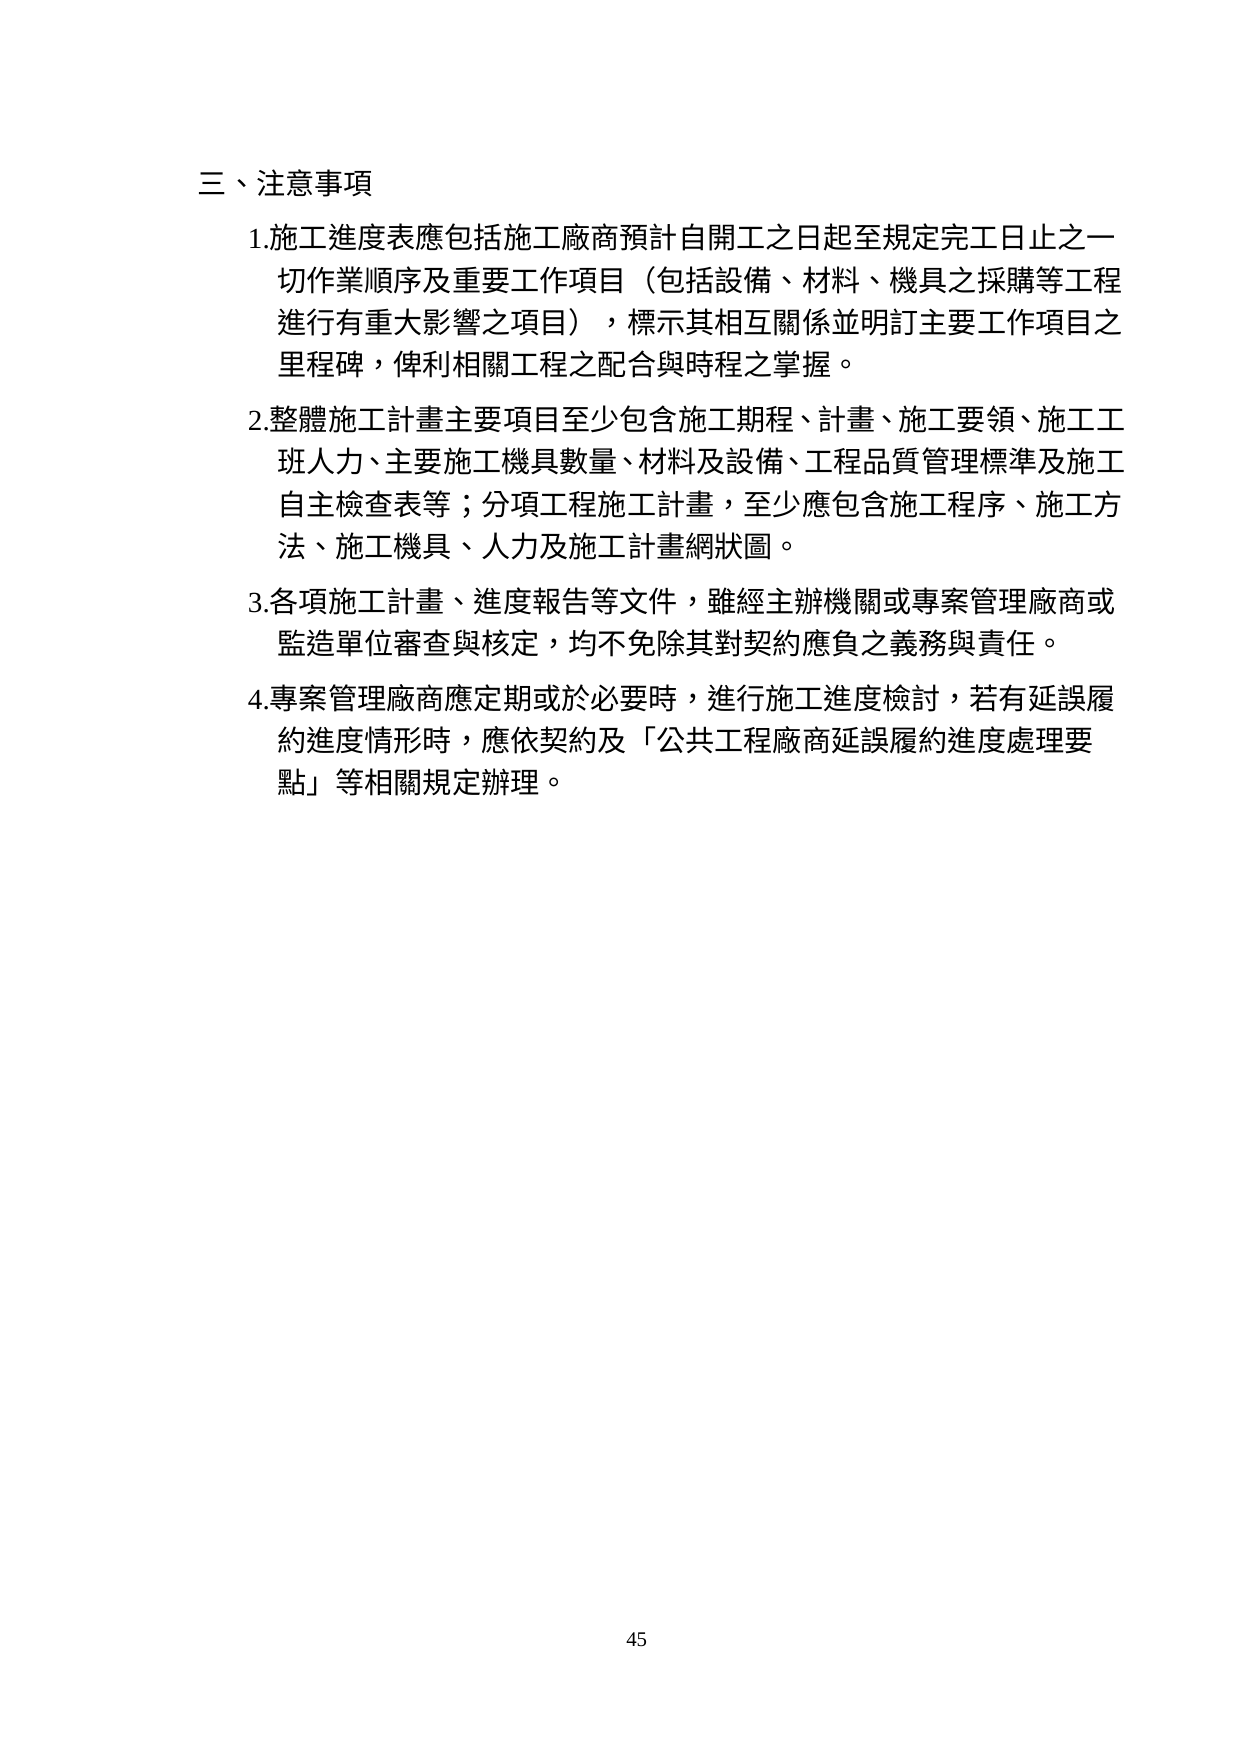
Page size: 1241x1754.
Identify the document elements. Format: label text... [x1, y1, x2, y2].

text 三、注意事項 [198, 160, 1125, 202]
text 4.專案管理廠商應定期或於必要時，進行施工進度檢討，若有延誤履約進度情形時，應依契約及「公共工程廠商延誤履約進度處理要點」等相關規定辦理。 [248, 675, 1125, 802]
text 1.施工進度表應包括施工廠商預計自開工之日起至規定完工日止之一切作業順序及重要工作項目（包括設備、材料、機具之採購等工程進行有重大影響之項目），標示其相互關係並明訂主要工作項目之里程碑，俾利相關工程之配合與時程之掌握。 [248, 215, 1125, 384]
text 3.各項施工計畫、進度報告等文件，雖經主辦機關或專案管理廠商或監造單位審查與核定，均不免除其對契約應負之義務與責任。 [248, 578, 1125, 663]
text 2.整體施工計畫主要項目至少包含施工期程、計畫、施工要領、施工工班人力、主要施工機具數量、材料及設備、工程品質管理標準及施工自主檢查表等；分項工程施工計畫，至少應包含施工程序、施工方法、施工機具、人力及施工計畫網狀圖。 [248, 397, 1125, 566]
